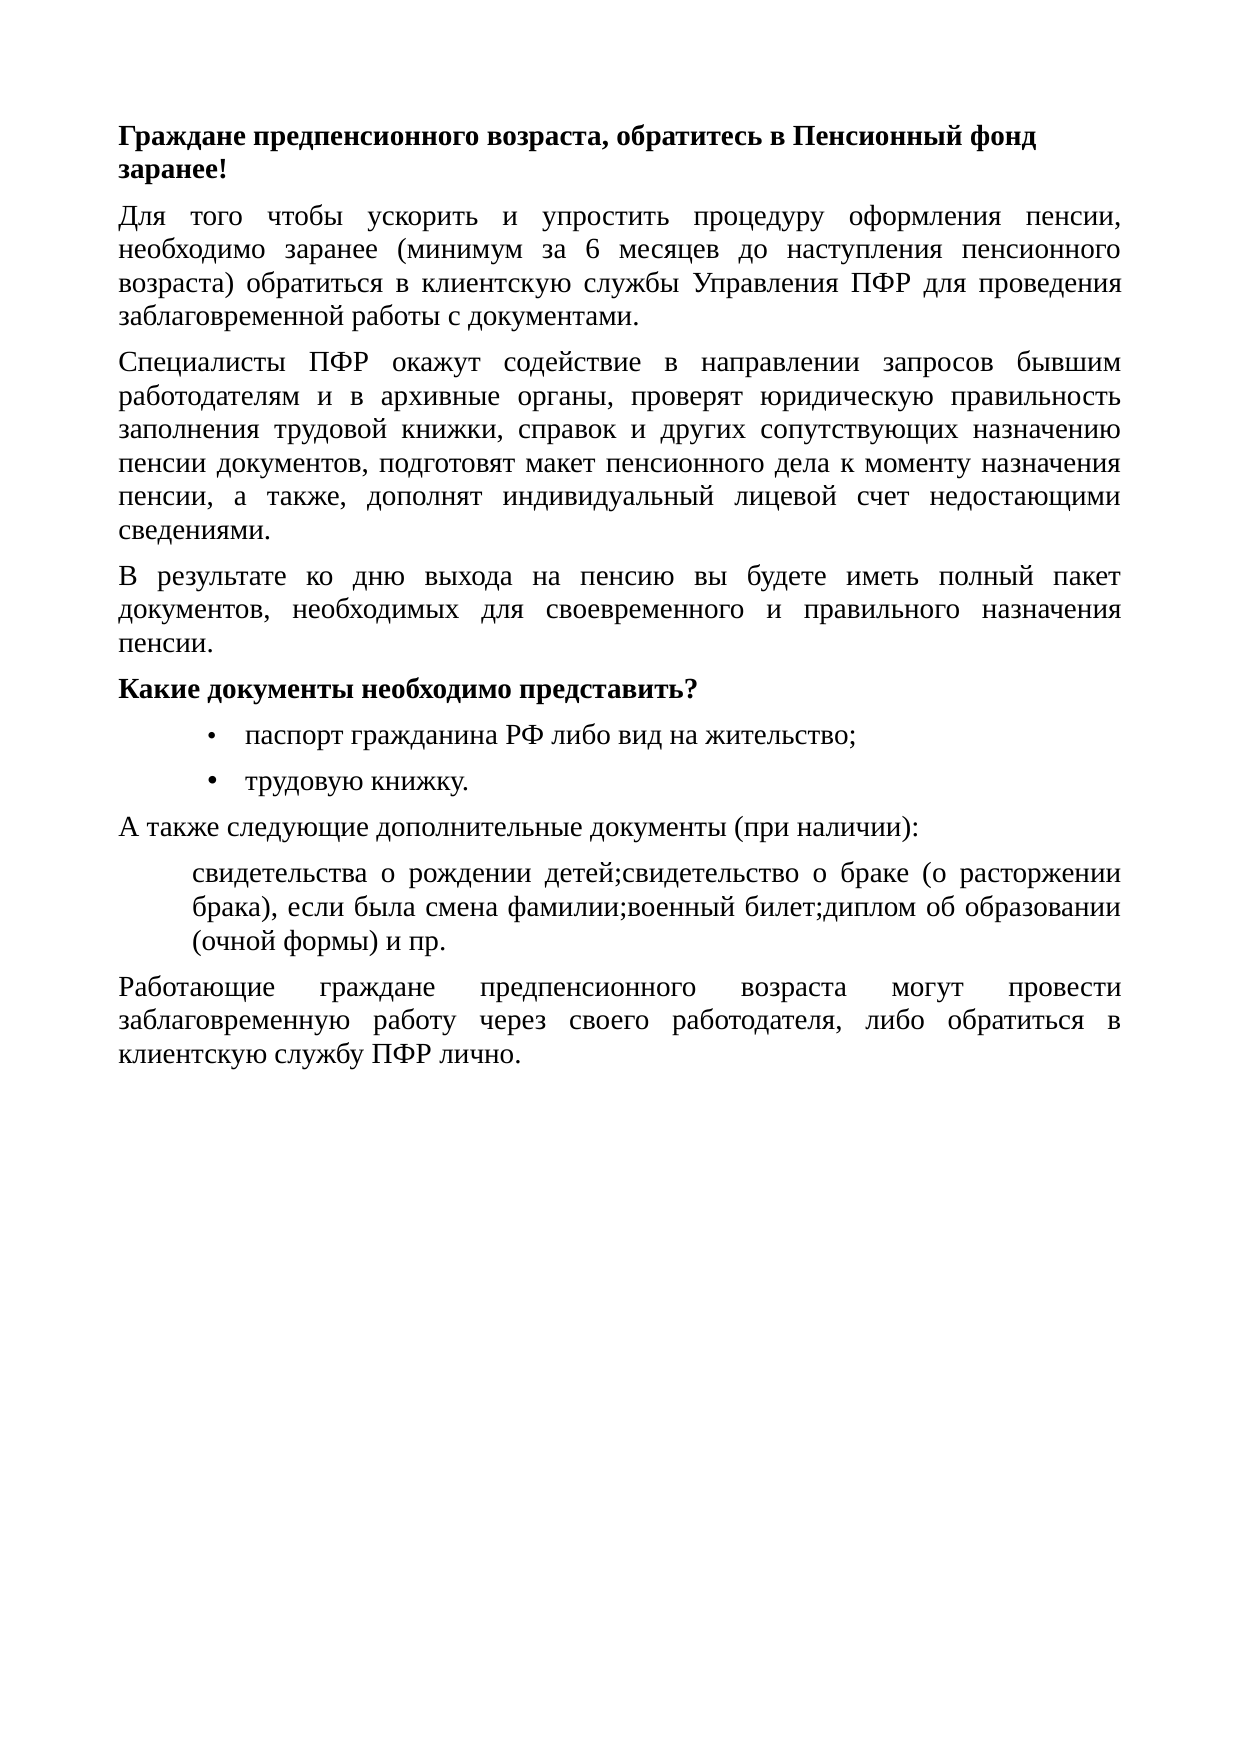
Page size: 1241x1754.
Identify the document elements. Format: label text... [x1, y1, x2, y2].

text В результате ко дню выхода на пенсию вы будете иметь полный пакет документов, необходимых для своевременного и правильного назначения пенсии. [118, 558, 1122, 659]
text Граждане предпенсионного возраста, обратитесь в Пенсионный фонд заранее! [118, 118, 1122, 185]
text Специалисты ПФР окажут содействие в направлении запросов бывшим работодателям и в архивные органы, проверят юридическую правильность заполнения трудовой книжки, справок и других сопутствующих назначению пенсии документов, подготовят макет пенсионного дела к моменту назначения пенсии, а также, дополнят индивидуальный лицевой счет недостающими сведениями. [118, 344, 1122, 546]
text Работающие граждане предпенсионного возраста могут провести заблаговременную работу через своего работодателя, либо обратиться в клиентскую службу ПФР лично. [118, 969, 1122, 1069]
text Для того чтобы ускорить и упростить процедуру оформления пенсии, необходимо заранее (минимум за 6 месяцев до наступления пенсионного возраста) обратиться в клиентскую службы Управления ПФР для проведения заблаговременной работы с документами. [118, 198, 1122, 332]
text А также следующие дополнительные документы (при наличии): [118, 809, 1122, 843]
list паспорт гражданина РФ либо вид на жительство; [207, 717, 1122, 751]
list трудовую книжку. [207, 763, 1122, 797]
list свидетельства о рождении детей;свидетельство о браке (о расторжении брака), если была смена фамилии;военный билет;диплом об образовании (очной формы) и пр. [162, 856, 1122, 956]
text Какие документы необходимо представить? [118, 671, 1122, 705]
